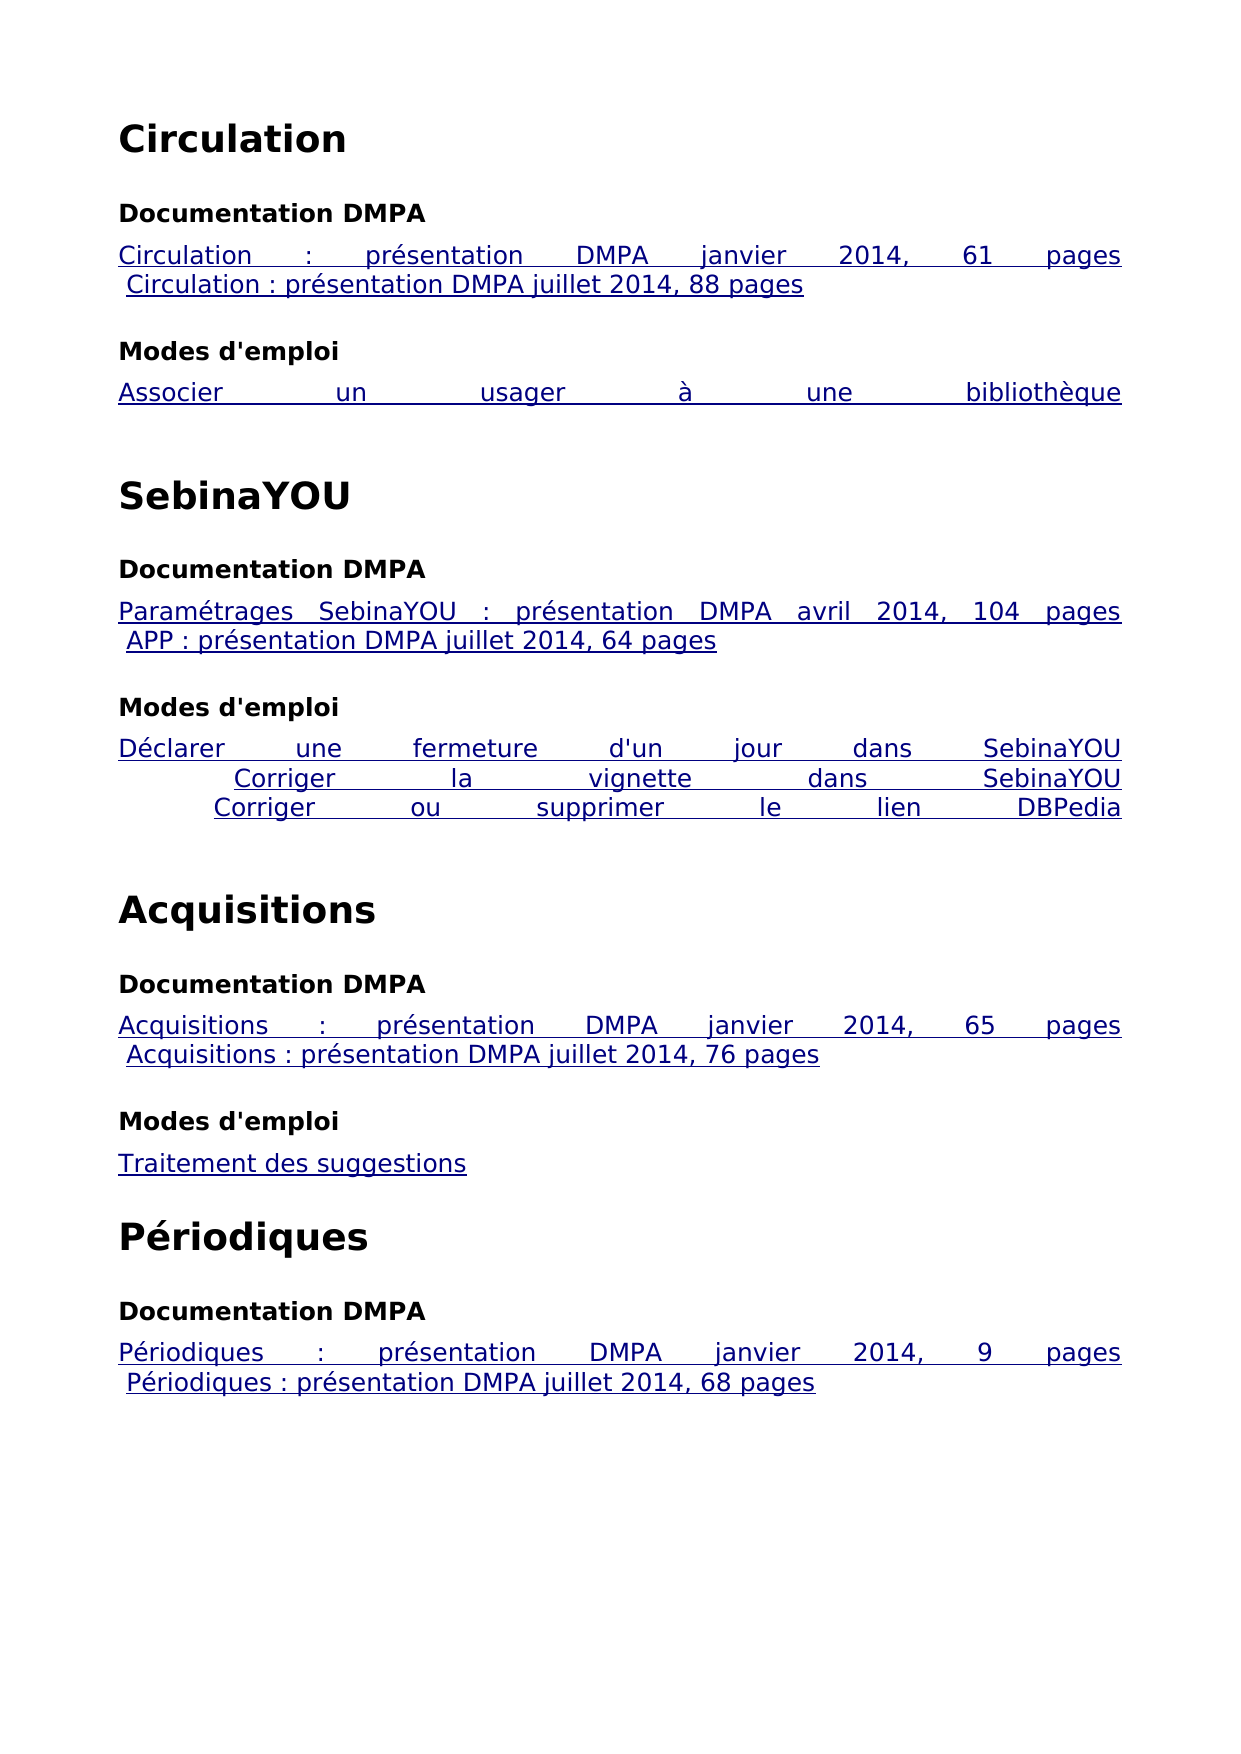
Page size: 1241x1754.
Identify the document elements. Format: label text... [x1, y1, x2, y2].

text APP : présentation DMPA juillet 2014, 64 pages [118, 624, 1122, 655]
text Associer un usager à une bibliothèque [118, 378, 1122, 403]
text [118, 405, 1122, 437]
subtitle Modes d'emploi [118, 337, 1122, 366]
text Traitement des suggestions [118, 1149, 1122, 1178]
subtitle Documentation DMPA [118, 555, 1122, 584]
subtitle Modes d'emploi [118, 693, 1122, 722]
text Paramétrages SebinaYOU : présentation DMPA avril 2014, 104 pages [118, 597, 1122, 622]
subtitle Circulation [118, 118, 1122, 162]
text Acquisitions : présentation DMPA janvier 2014, 65 pages [118, 1012, 1122, 1037]
text Circulation : présentation DMPA janvier 2014, 61 pages [118, 241, 1122, 266]
text Déclarer une fermeture d'un jour dans SebinaYOU [118, 734, 1122, 760]
text Corriger la vignette dans SebinaYOU Corriger ou supprimer le lien DBPedia [118, 761, 1122, 851]
subtitle Documentation DMPA [118, 199, 1122, 228]
text Circulation : présentation DMPA juillet 2014, 88 pages [118, 267, 1122, 299]
subtitle Acquisitions [118, 889, 1122, 932]
subtitle SebinaYOU [118, 474, 1122, 518]
subtitle Modes d'emploi [118, 1107, 1122, 1137]
subtitle Documentation DMPA [118, 1297, 1122, 1326]
text Périodiques : présentation DMPA juillet 2014, 68 pages [118, 1365, 1122, 1397]
text Acquisitions : présentation DMPA juillet 2014, 76 pages [118, 1038, 1122, 1070]
text Périodiques : présentation DMPA janvier 2014, 9 pages [118, 1338, 1122, 1364]
subtitle Documentation DMPA [118, 970, 1122, 999]
subtitle Périodiques [118, 1216, 1122, 1259]
